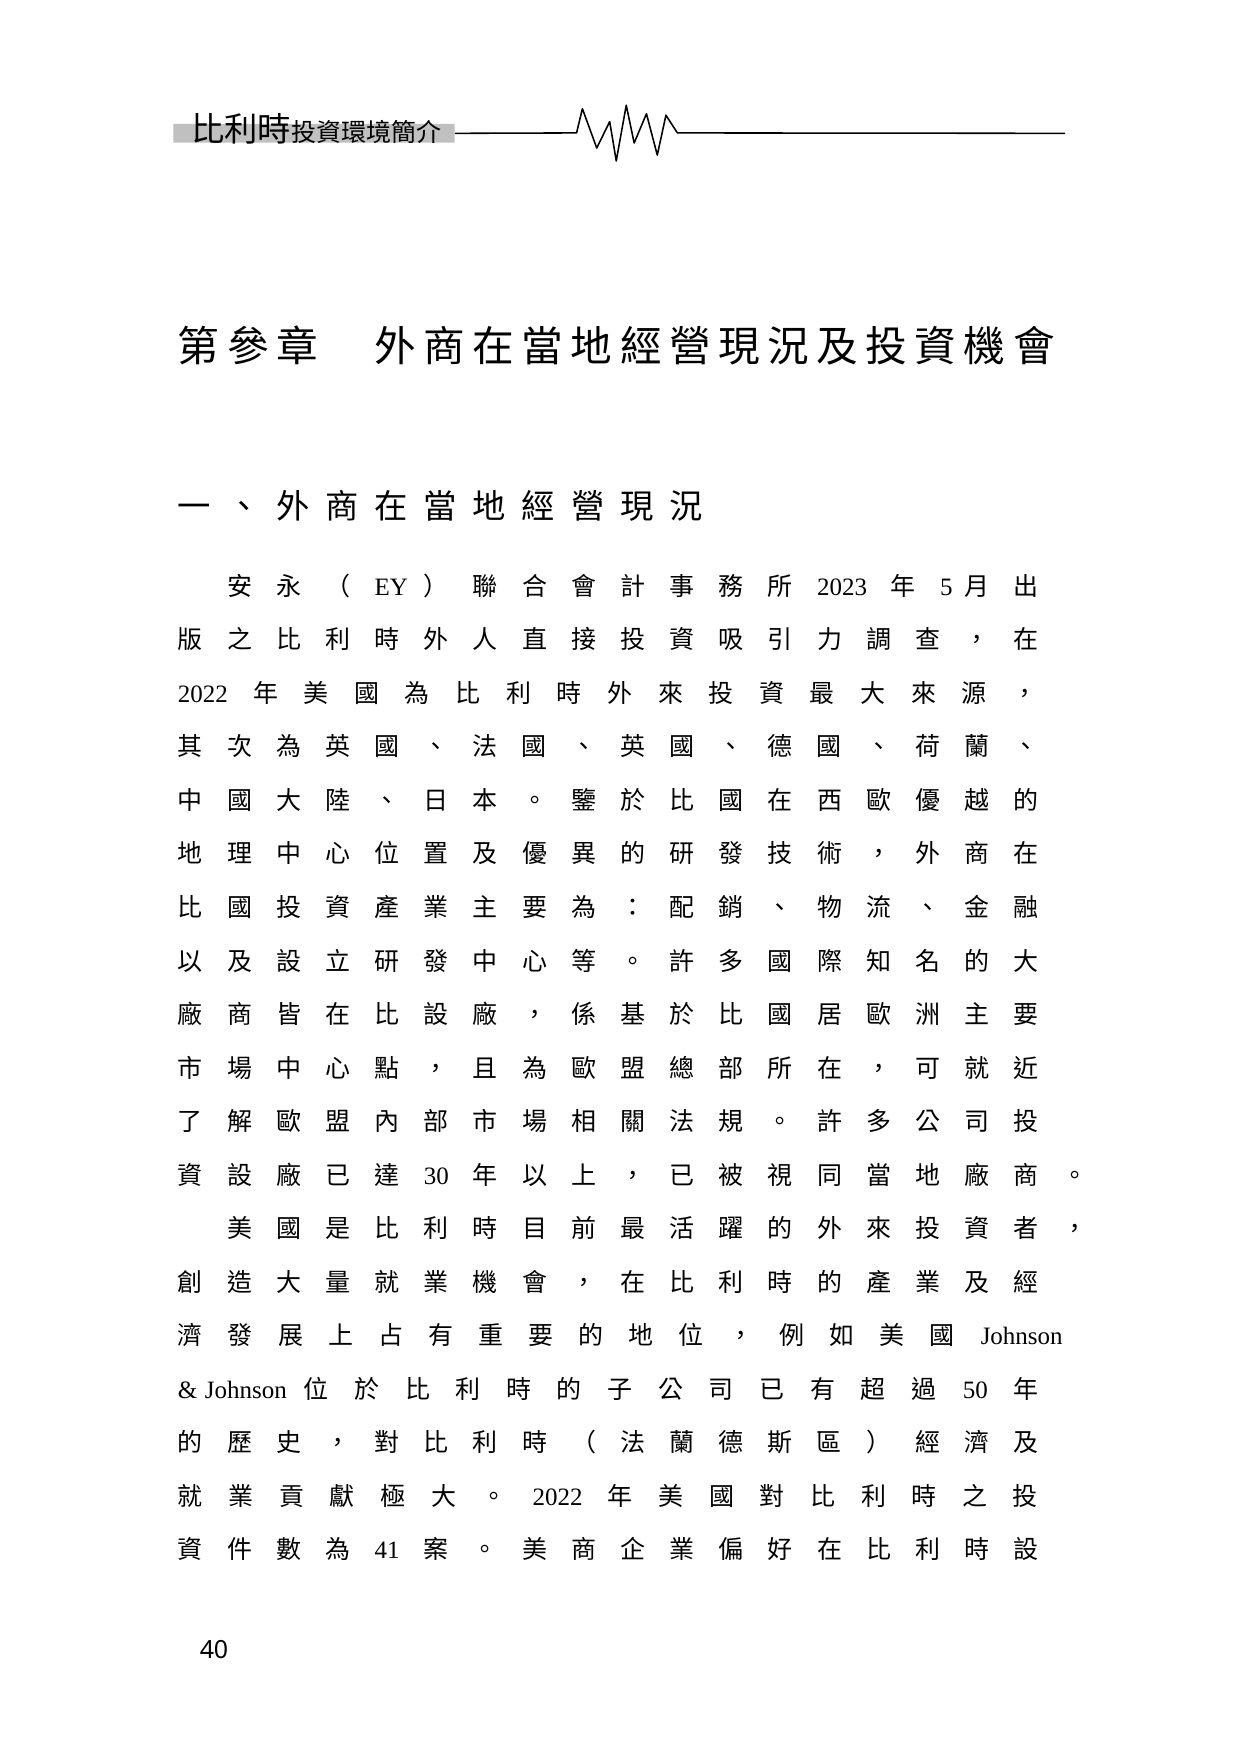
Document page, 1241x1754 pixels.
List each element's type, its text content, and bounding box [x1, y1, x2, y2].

text 第參章 外商在當地經營現況及投資機會 [178, 290, 1063, 397]
text 美國是比利時目前最活躍的外來投資者，創造大量就業機會，在比利時的產業及經濟發展上占有重要的地位，例如美國Johnson & Johnson位於比利時的子公司已有超過50年的歷史，對比利時（法蘭德斯區）經濟及就業貢獻極大。2022年美國對比利時之投資件數為41案。美商企業偏好在比利時設立歐洲區域總部之主要因素是比利時位居歐盟地理中心位置，不過，這種情況已逐漸隨著歐盟版圖東擴而改變。 [178, 1200, 1063, 1575]
text 一、外商在當地經營現況 [178, 477, 1063, 531]
text 安永（EY）聯合會計事務所2023年5月出版之比利時外人直接投資吸引力調查，在2022年美國為比利時外來投資最大來源，其次為英國、法國、英國、德國、荷蘭、中國大陸、日本。鑒於比國在西歐優越的地理中心位置及優異的研發技術，外商在比國投資產業主要為：配銷、物流、金融以及設立研發中心等。許多國際知名的大廠商皆在比設廠，係基於比國居歐洲主要市場中心點，且為歐盟總部所在，可就近了解歐盟內部市場相關法規。許多公司投資設廠已達30年以上，已被視同當地廠商。 [178, 557, 1063, 1200]
